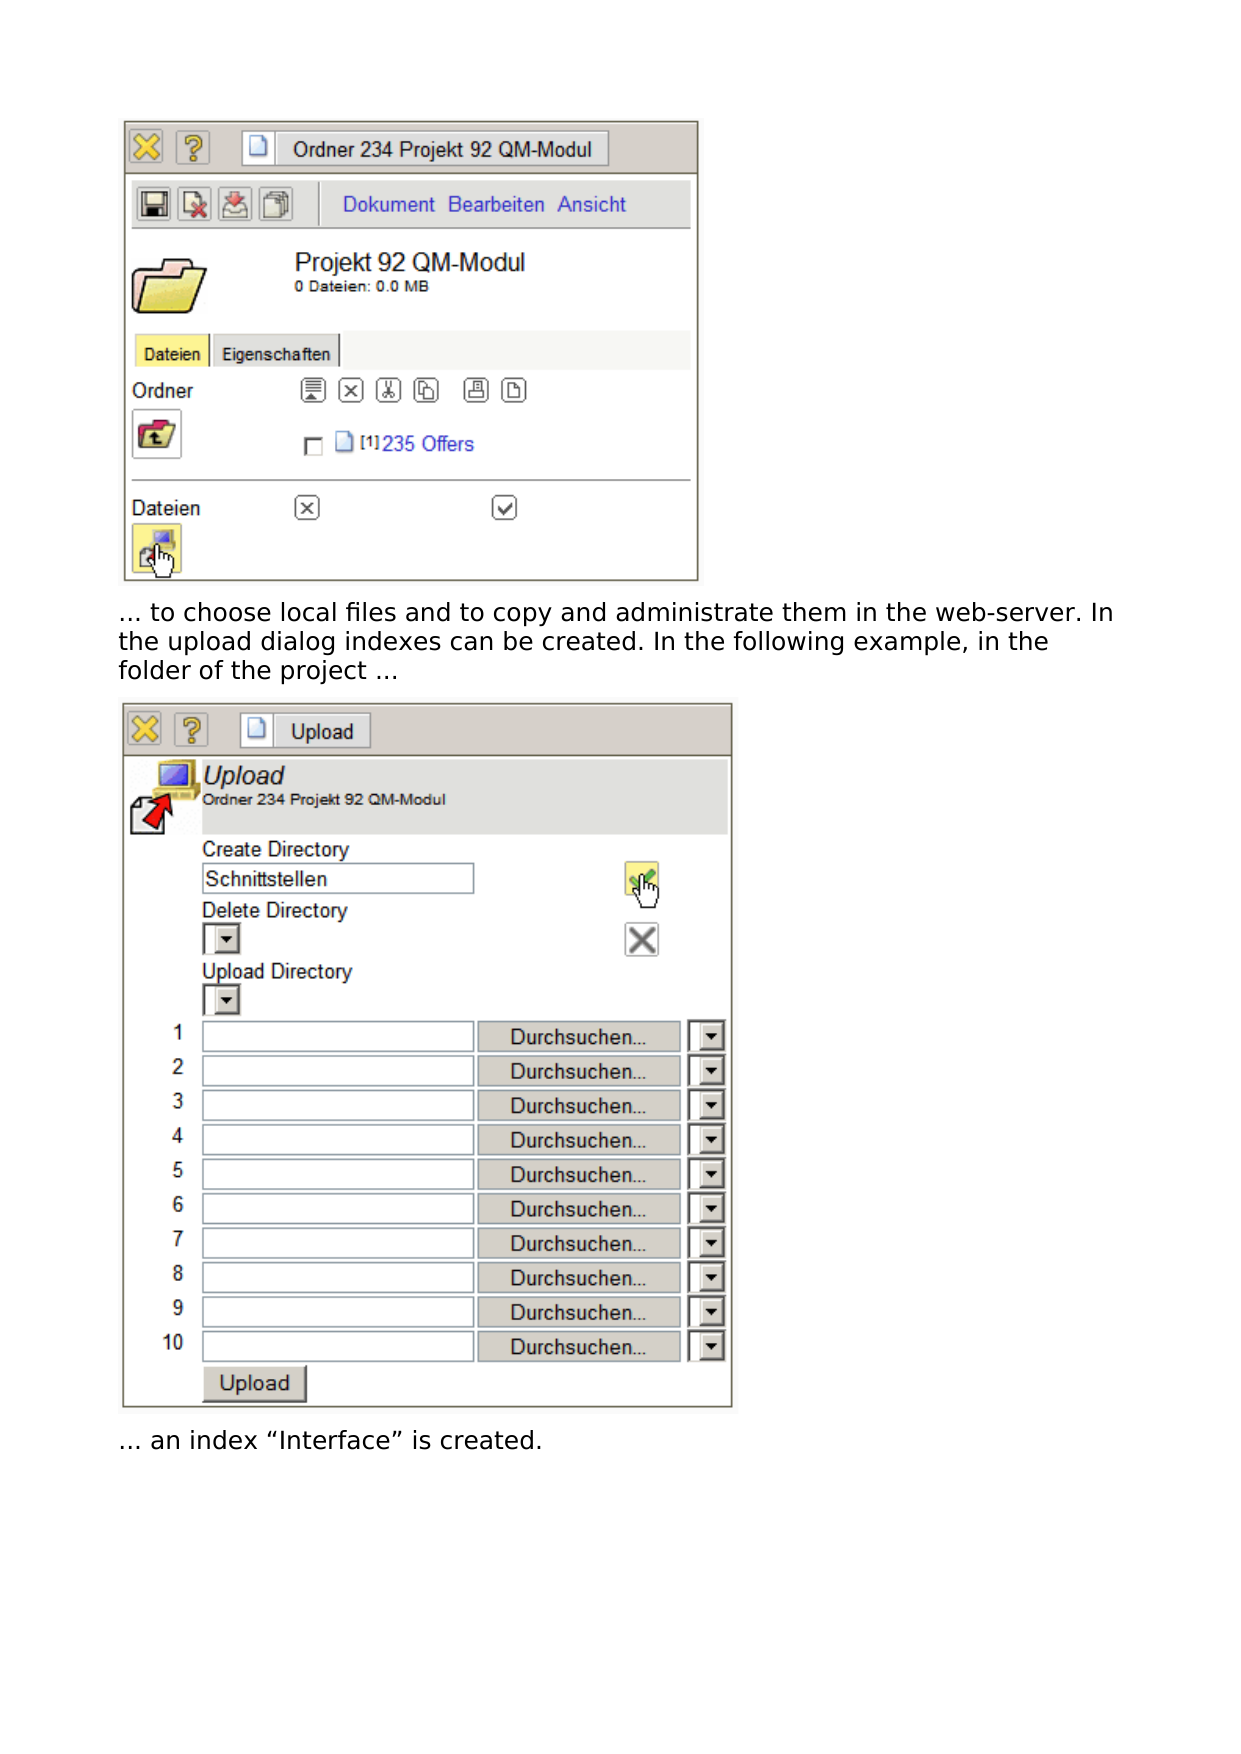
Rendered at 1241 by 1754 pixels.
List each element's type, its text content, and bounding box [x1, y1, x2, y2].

picture [118, 118, 704, 586]
picture [118, 697, 739, 1414]
text ... an index “Interface” is created. [118, 1426, 1122, 1455]
text ... to choose local files and to copy and administrate them in the web-server. In the upload dialog indexes can be created. In the following example, in the folder of the project ... [118, 598, 1122, 685]
